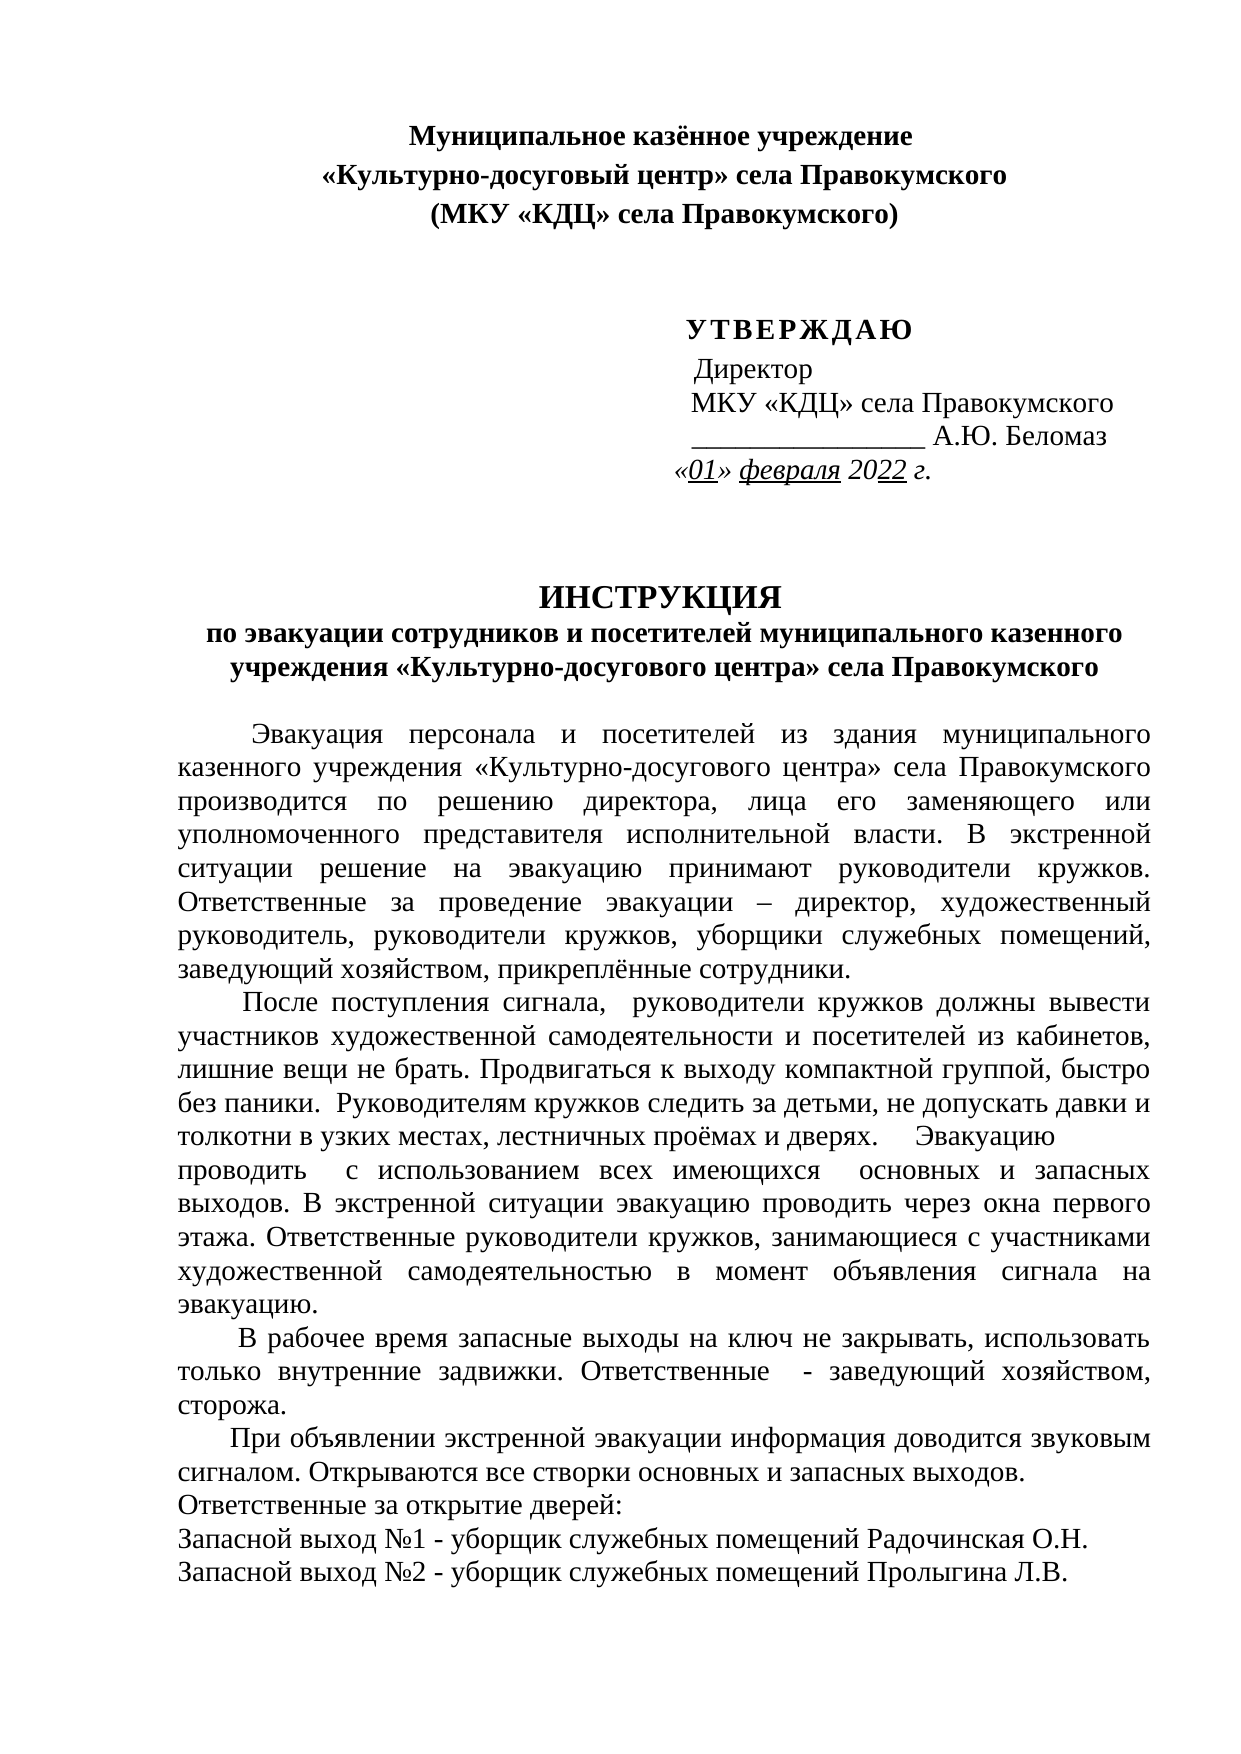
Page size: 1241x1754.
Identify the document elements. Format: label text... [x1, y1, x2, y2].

text по эвакуации сотрудников и посетителей муниципального казенного учреждения «Культурно-досугового центра» села Правокумского [177, 615, 1152, 682]
text Муниципальное казённое учреждение [177, 118, 1152, 152]
text После поступления сигнала, руководители кружков должны вывести участников художественной самодеятельности и посетителей из кабинетов, лишние вещи не брать. Продвигаться к выходу компактной группой, быстро без паники. Руководителям кружков следить за детьми, не допускать давки и толкотни в узких местах, лестничных проёмах и дверях. Эвакуацию проводить с использованием всех имеющихся основных и запасных выходов. В экстренной ситуации эвакуацию проводить через окна первого этажа. Ответственные руководители кружков, занимающиеся с участниками художественной самодеятельностью в момент объявления сигнала на эвакуацию. [177, 984, 1152, 1320]
text При объявлении экстренной эвакуации информация доводится звуковым сигналом. Открываются все створки основных и запасных выходов. [177, 1420, 1152, 1487]
text Запасной выход №2 - уборщик служебных помещений Пролыгина Л.В. [177, 1554, 1152, 1588]
text Протокол № 1 от 01.09.2014 «01» февраля 2022 г. [177, 452, 1152, 485]
text (МКУ «КДЦ» села Правокумского) [177, 196, 1152, 229]
text Эвакуация персонала и посетителей из здания муниципального казенного учреждения «Культурно-досугового центра» села Правокумского производится по решению директора, лица его заменяющего или уполномоченного представителя исполнительной власти. В экстренной ситуации решение на эвакуацию принимают руководители кружков. Ответственные за проведение эвакуации – директор, художественный руководитель, руководители кружков, уборщики служебных помещений, заведующий хозяйством, прикреплённые сотрудники. [177, 716, 1152, 984]
text Запасной выход №1 - уборщик служебных помещений Радочинская О.Н. [177, 1521, 1152, 1554]
text _____________ Н.С ________________ А.Ю. Беломаз [177, 418, 1152, 452]
text СОГЛАСОВАНО [177, 235, 1152, 268]
text «Культурно-досуговый центр» села Правокумского [177, 157, 1152, 191]
text Представитель комиссии Директор [177, 351, 1152, 385]
text ИНСТРУКЦИЯ [177, 577, 1152, 615]
text Ответственные за открытие дверей: [177, 1487, 1152, 1521]
text УТВЕРЖДАЮ [177, 312, 1152, 346]
text В рабочее время запасные выходы на ключ не закрывать, использовать только внутренние задвижки. Ответственные - заведующий хозяйством, сторожа. [177, 1320, 1152, 1420]
text по охране труд а МКУ «КДЦ» села Правокумского [177, 385, 1152, 418]
